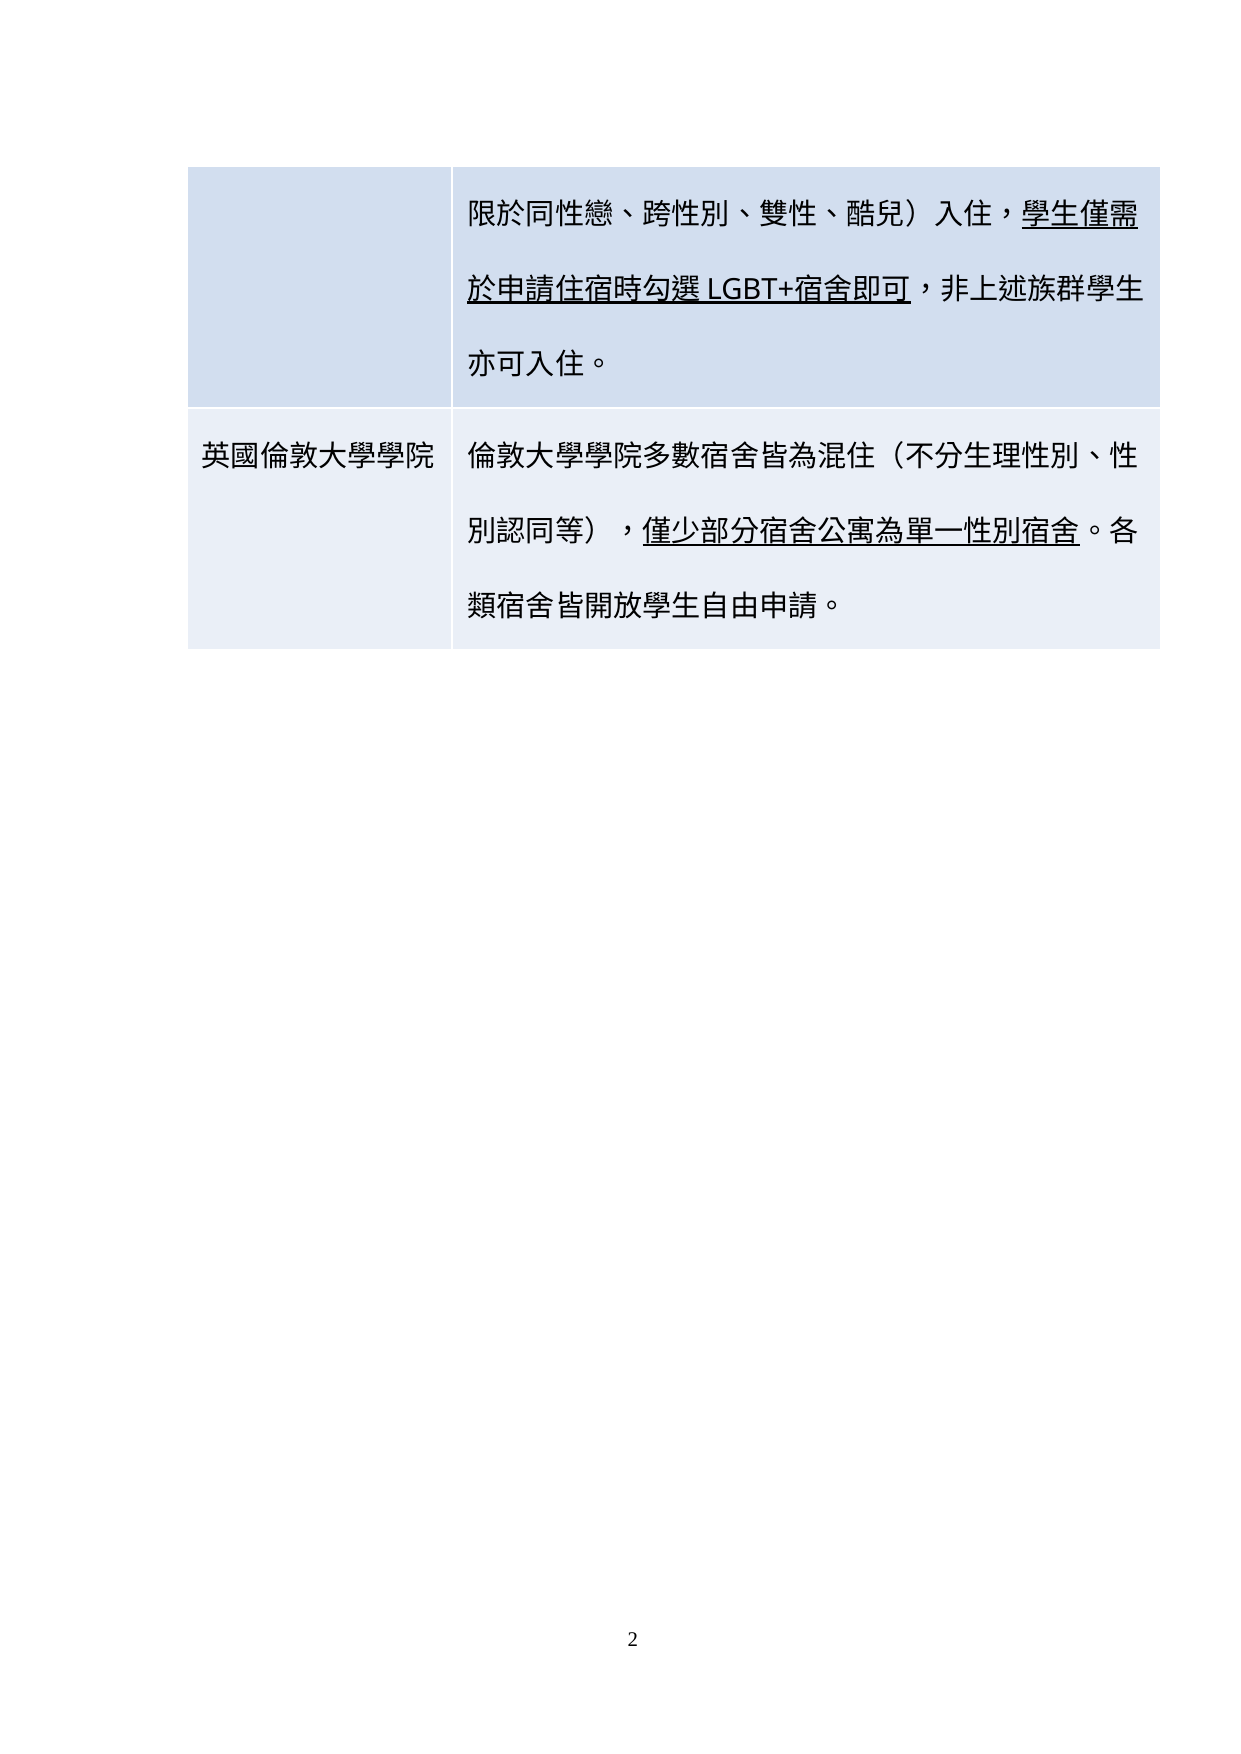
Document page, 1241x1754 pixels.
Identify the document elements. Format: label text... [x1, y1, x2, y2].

table_cell 倫敦大學學院多數宿舍皆為混住（不分生理性別、性別認同等），僅少部分宿舍公寓為單一性別宿舍。各類宿舍皆開放學生自由申請。 [453, 409, 1160, 649]
table_cell [188, 167, 451, 407]
table_cell 限於同性戀、跨性別、雙性、酷兒）入住，學生僅需於申請住宿時勾選LGBT+宿舍即可，非上述族群學生亦可入住。 [453, 167, 1160, 407]
table_cell 英國倫敦大學學院 [188, 409, 451, 649]
